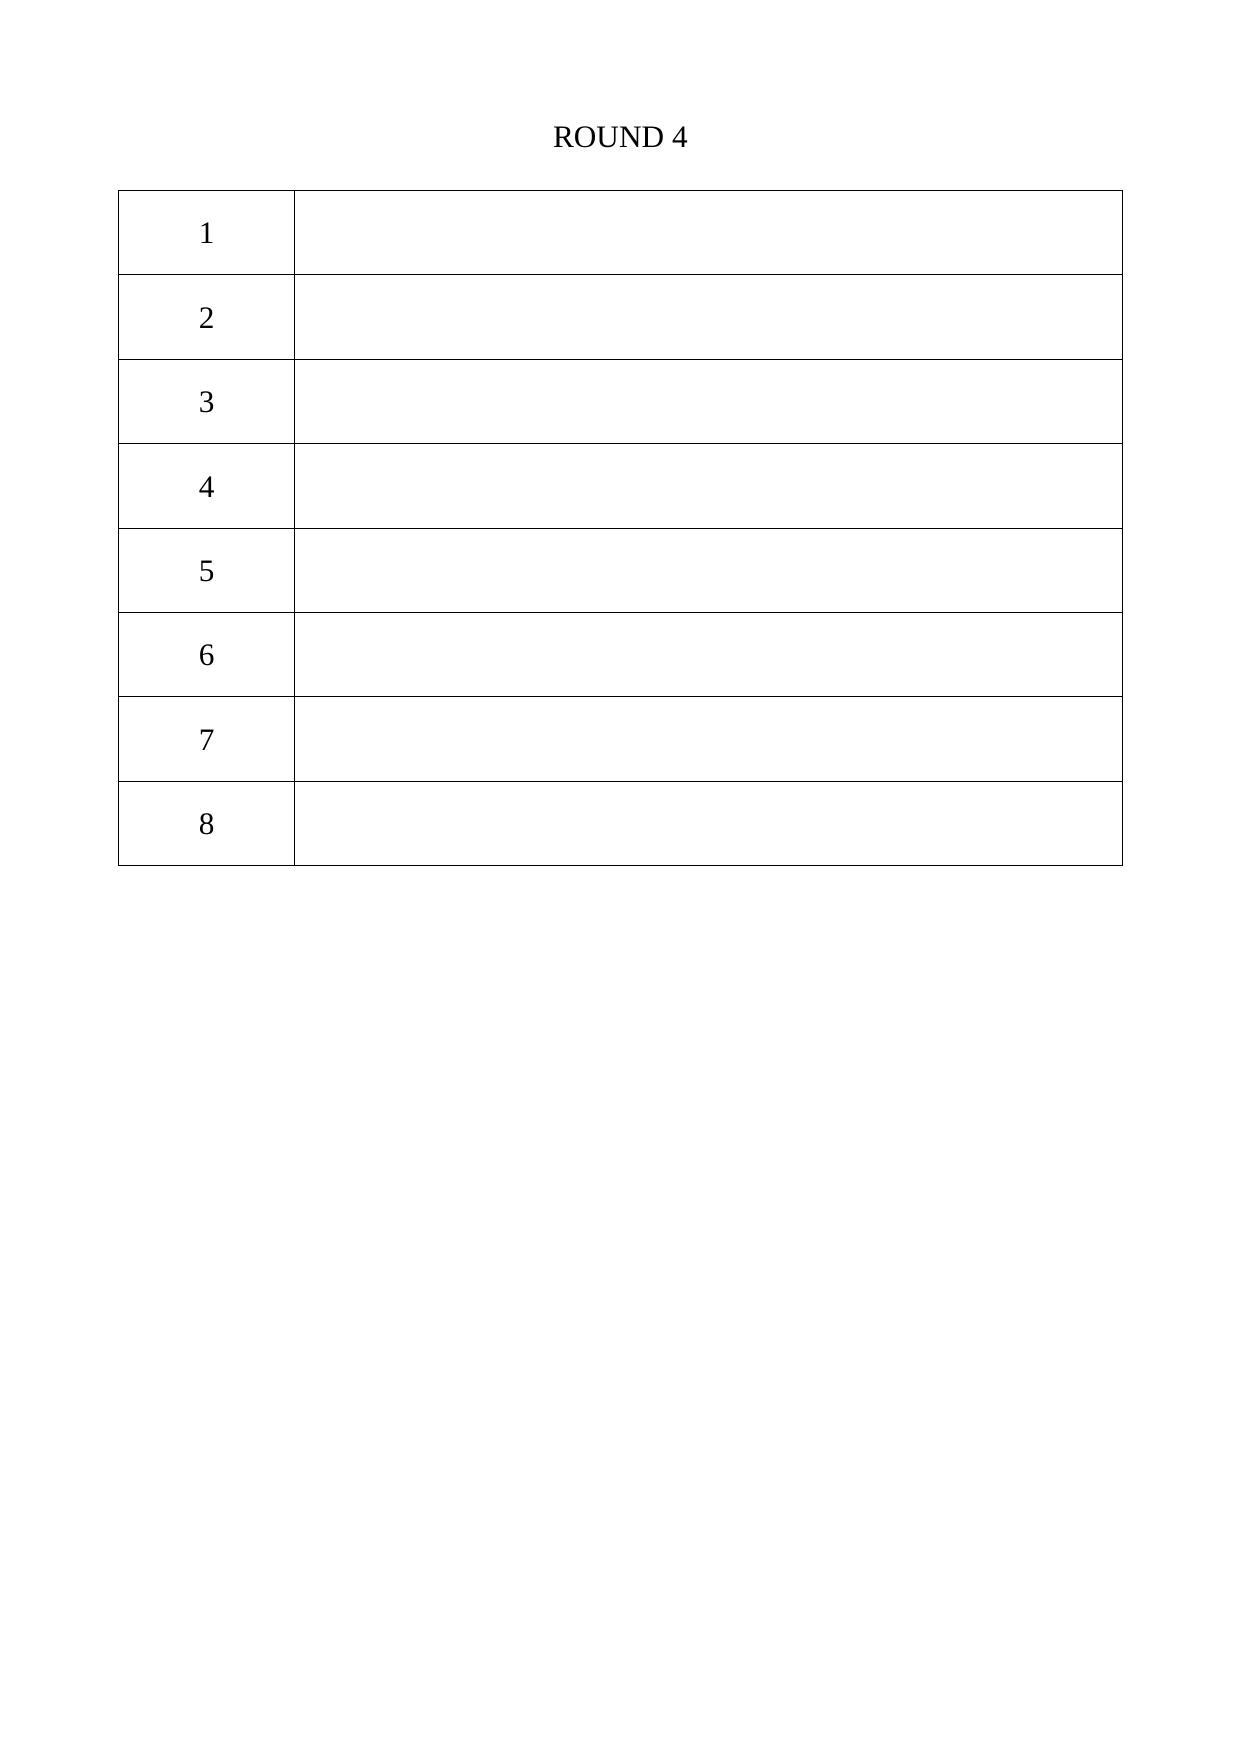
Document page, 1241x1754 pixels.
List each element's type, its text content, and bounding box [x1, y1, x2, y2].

table_cell 3 [119, 360, 294, 443]
table_header 1 [119, 191, 294, 274]
table_cell 8 [119, 782, 294, 865]
table_cell [295, 444, 1122, 527]
table_cell [295, 529, 1122, 612]
table_cell [295, 275, 1122, 359]
table_cell 2 [119, 275, 294, 359]
table_cell [295, 360, 1122, 443]
table_cell [295, 613, 1122, 696]
table_cell 7 [119, 697, 294, 781]
text ROUND 4 [118, 118, 1122, 154]
table_cell 4 [119, 444, 294, 527]
table_cell [295, 697, 1122, 781]
table_cell [295, 782, 1122, 865]
table_cell 5 [119, 529, 294, 612]
table_header [295, 191, 1122, 274]
table_cell 6 [119, 613, 294, 696]
